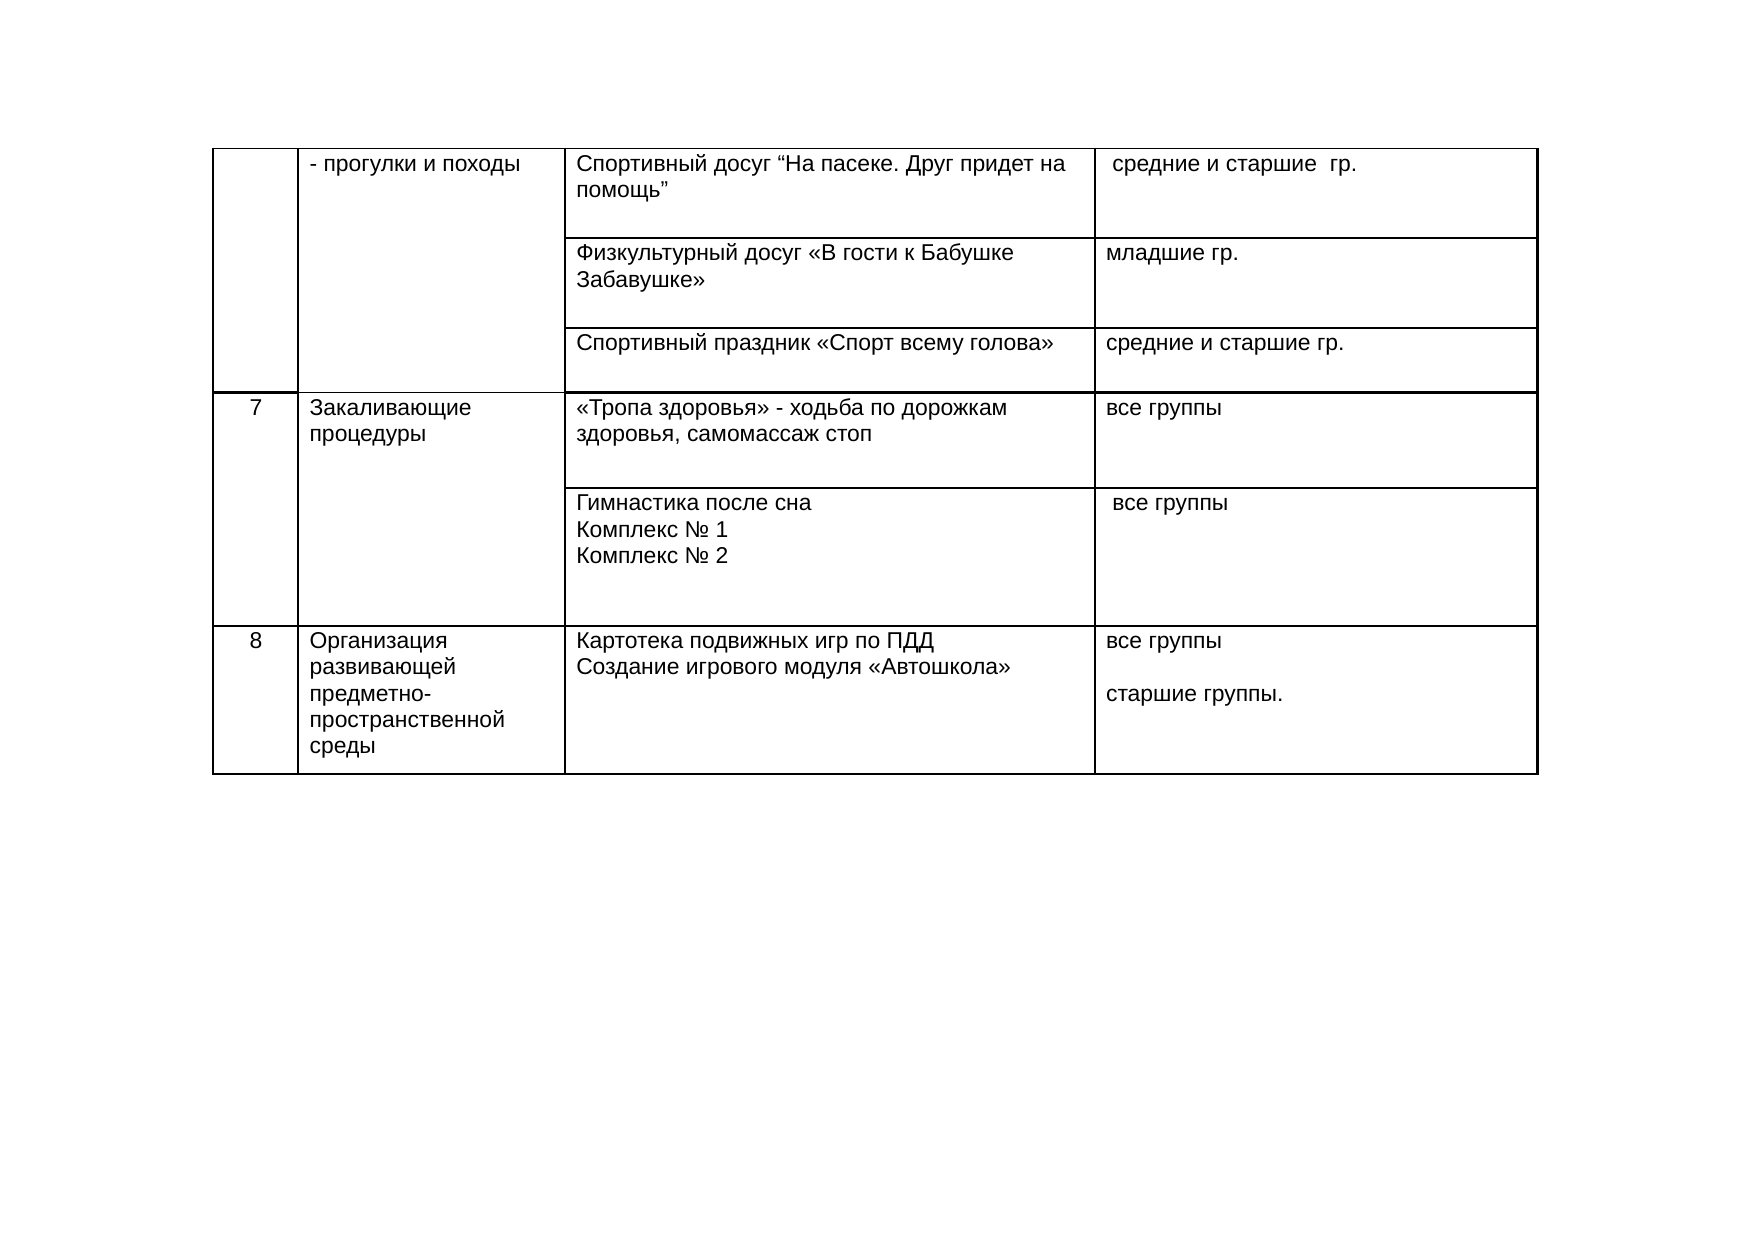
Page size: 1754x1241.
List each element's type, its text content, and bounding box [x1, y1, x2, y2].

table_cell [214, 149, 297, 391]
table_cell «Тропа здоровья» - ходьба по дорожкам здоровья, самомассаж стоп [566, 394, 1094, 487]
table_cell 7 [214, 394, 297, 625]
table_cell Организация развивающей предметно-пространственной среды [299, 627, 564, 773]
table_cell 8 [214, 627, 297, 773]
table_cell все группы старшие группы. [1096, 627, 1536, 773]
table_cell все группы [1096, 489, 1536, 625]
table_cell Спортивный праздник «Спорт всему голова» [566, 329, 1094, 391]
table_cell - прогулки и походы [299, 149, 564, 391]
table_cell Гимнастика после сна Комплекс № 1 Комплекс № 2 [566, 489, 1094, 625]
table_cell Закаливающие процедуры [299, 393, 564, 625]
table_cell младшие гр. [1096, 239, 1536, 327]
table_cell Спортивный досуг “На пасеке. Друг придет на помощь” [566, 149, 1094, 237]
table_cell все группы [1096, 394, 1536, 487]
table_cell Физкультурный досуг «В гости к Бабушке Забавушке» [566, 239, 1094, 327]
table_cell средние и старшие гр. [1096, 149, 1536, 237]
table_cell Картотека подвижных игр по ПДД Создание игрового модуля «Автошкола» [566, 627, 1094, 773]
table_cell средние и старшие гр. [1096, 329, 1536, 391]
